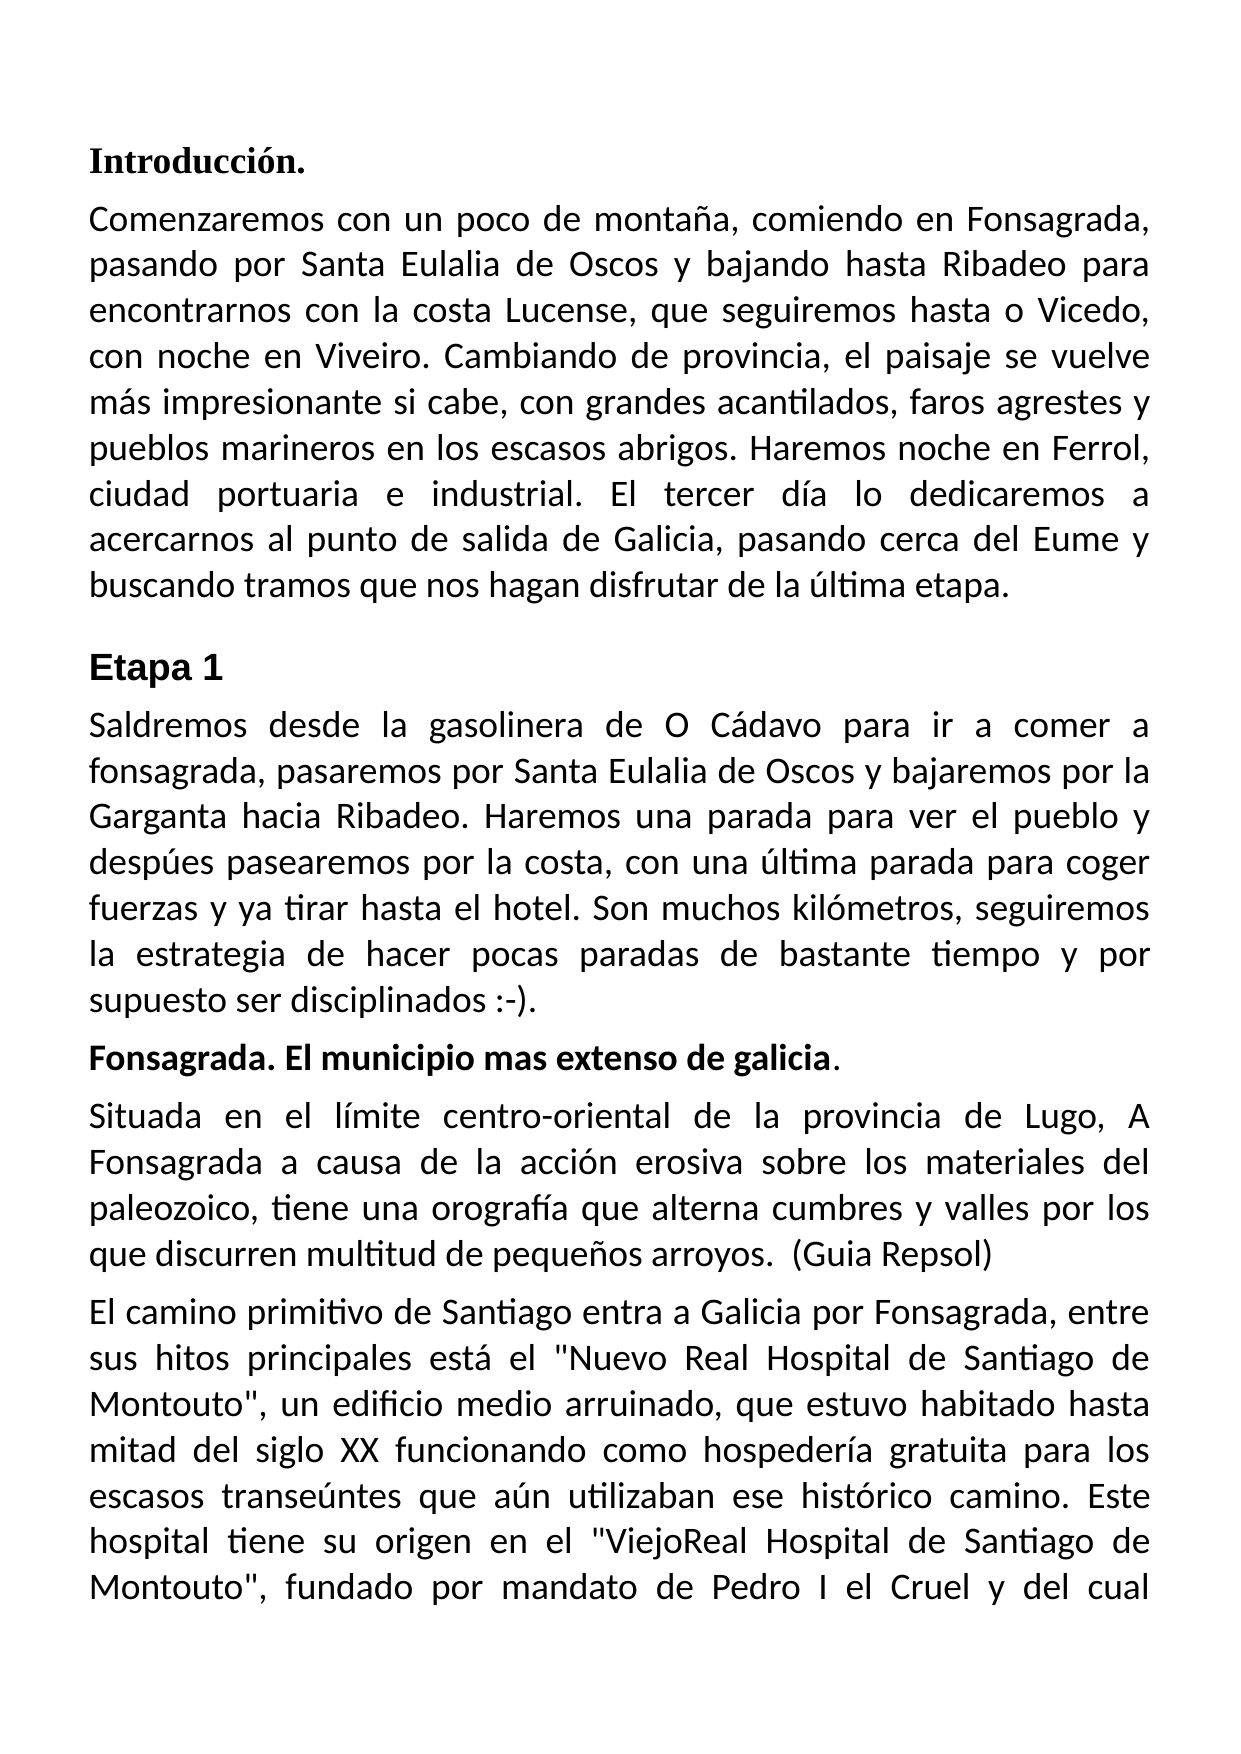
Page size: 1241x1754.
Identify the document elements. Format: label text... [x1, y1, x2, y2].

text El camino primitivo de Santiago entra a Galicia por Fonsagrada, entre sus hitos principales está el "Nuevo Real Hospital de Santiago de Montouto", un edificio medio arruinado, que estuvo habitado hasta mitad del siglo XX funcionando como hospedería gratuita para los escasos transeúntes que aún utilizaban ese histórico camino. Este hospital tiene su origen en el "ViejoReal Hospital de Santiago de Montouto", fundado por mandato de Pedro I el Cruel y del cual [88, 1288, 1152, 1609]
text Fonsagrada. El municipio mas extenso de galicia. [88, 1034, 1152, 1080]
subtitle Introducción. [88, 139, 1152, 182]
text Saldremos desde la gasolinera de O Cádavo para ir a comer a fonsagrada, pasaremos por Santa Eulalia de Oscos y bajaremos por la Garganta hacia Ribadeo. Haremos una parada para ver el pueblo y despúes pasearemos por la costa, con una última parada para coger fuerzas y ya tirar hasta el hotel. Son muchos kilómetros, seguiremos la estrategia de hacer pocas paradas de bastante tiempo y por supuesto ser disciplinados :-). [88, 701, 1152, 1022]
subtitle Etapa 1 [88, 644, 1152, 688]
text Situada en el límite centro-oriental de la provincia de Lugo, A Fonsagrada a causa de la acción erosiva sobre los materiales del paleozoico, tiene una orografía que alterna cumbres y valles por los que discurren multitud de pequeños arroyos. (Guia Repsol) [88, 1092, 1152, 1276]
text Comenzaremos con un poco de montaña, comiendo en Fonsagrada, pasando por Santa Eulalia de Oscos y bajando hasta Ribadeo para encontrarnos con la costa Lucense, que seguiremos hasta o Vicedo, con noche en Viveiro. Cambiando de provincia, el paisaje se vuelve más impresionante si cabe, con grandes acantilados, faros agrestes y pueblos marineros en los escasos abrigos. Haremos noche en Ferrol, ciudad portuaria e industrial. El tercer día lo dedicaremos a acercarnos al punto de salida de Galicia, pasando cerca del Eume y buscando tramos que nos hagan disfrutar de la última etapa. [88, 194, 1152, 607]
